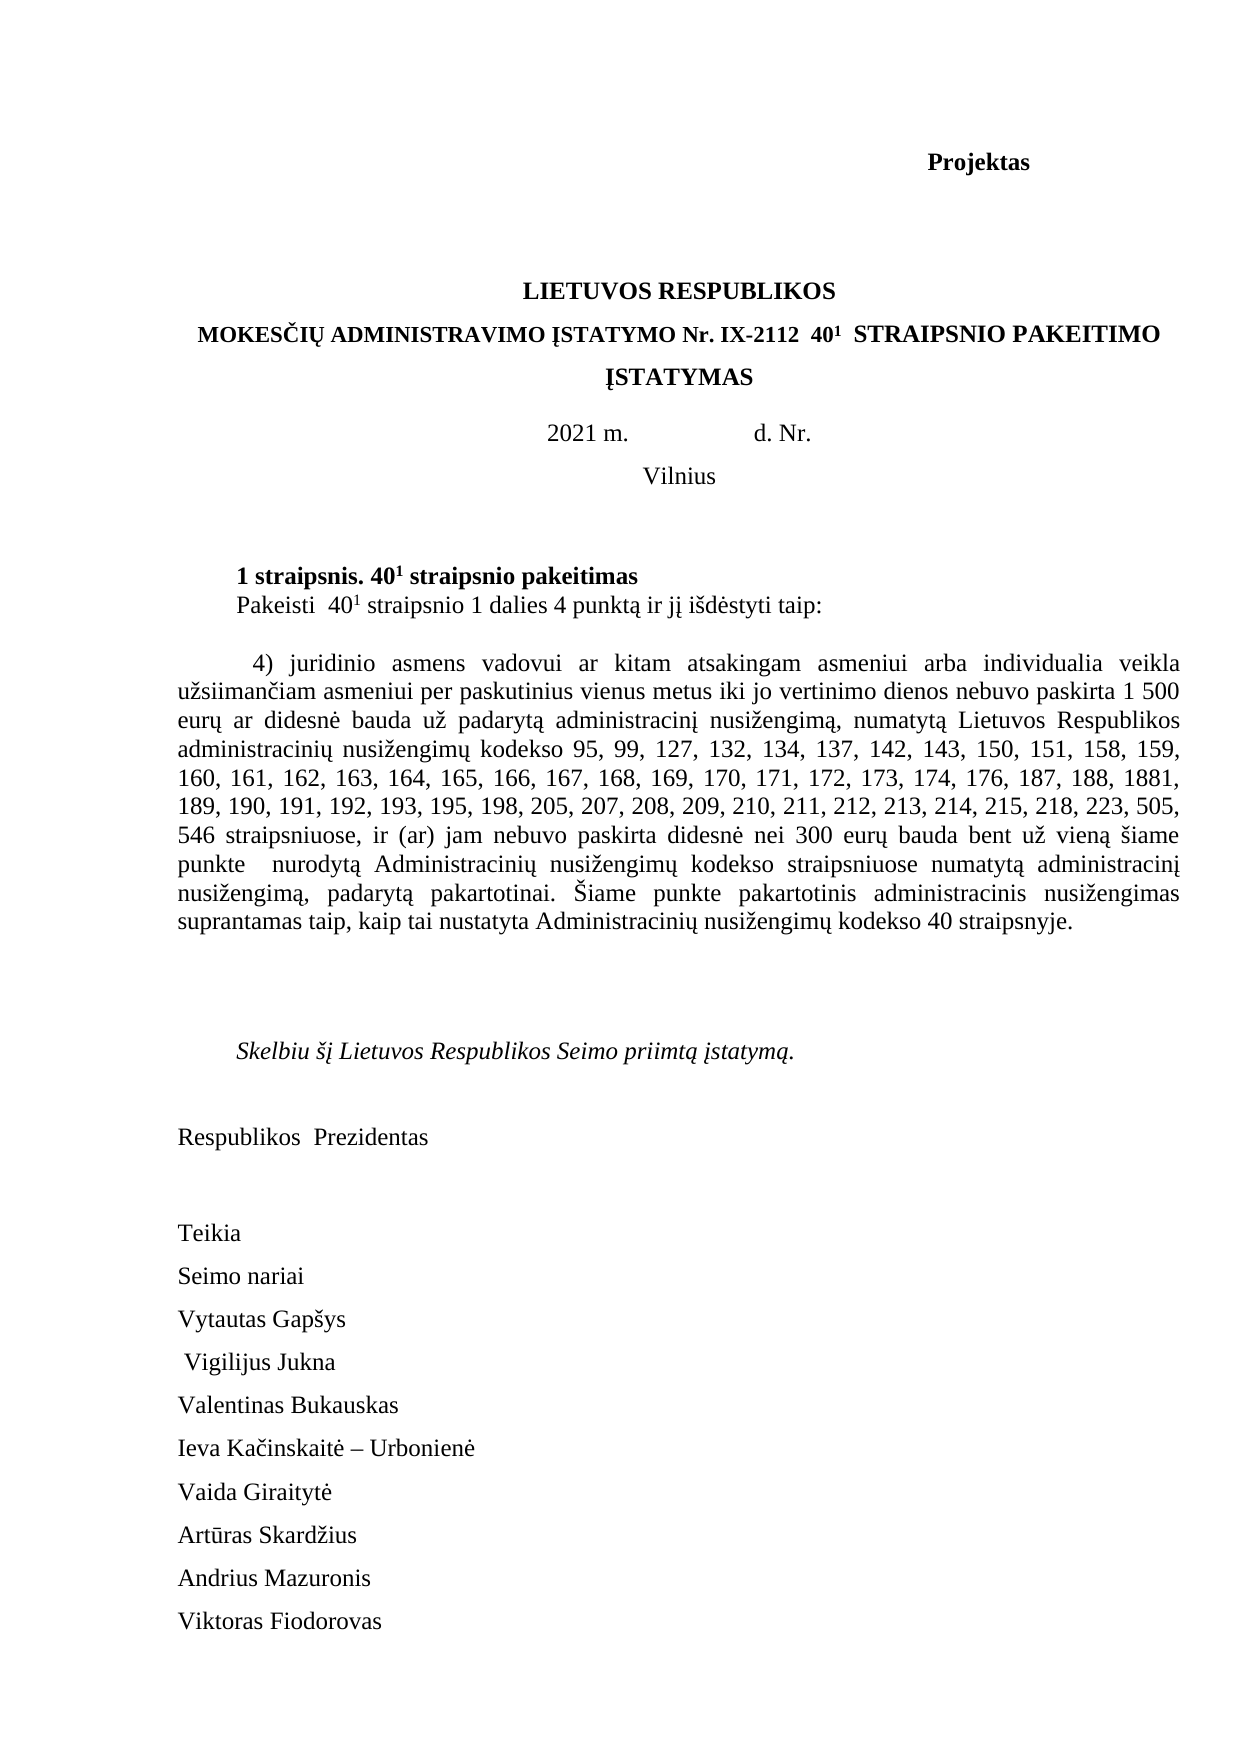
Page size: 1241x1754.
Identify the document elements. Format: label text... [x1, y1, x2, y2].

text Vilnius [177, 461, 1181, 489]
text Seimo nariai [177, 1261, 1181, 1290]
text 4) juridinio asmens vadovui ar kitam atsakingam asmeniui arba individualia veikla užsiimančiam asmeniui per paskutinius vienus metus iki jo vertinimo dienos nebuvo paskirta 1 500 eurų ar didesnė bauda už padarytą administracinį nusižengimą, numatytą Lietuvos Respublikos administracinių nusižengimų kodekso 95, 99, 127, 132, 134, 137, 142, 143, 150, 151, 158, 159, 160, 161, 162, 163, 164, 165, 166, 167, 168, 169, 170, 171, 172, 173, 174, 176, 187, 188, 1881, 189, 190, 191, 192, 193, 195, 198, 205, 207, 208, 209, 210, 211, 212, 213, 214, 215, 218, 223, 505, 546 straipsniuose, ir (ar) jam nebuvo paskirta didesnė nei 300 eurų bauda bent už vieną šiame punkte nurodytą Administracinių nusižengimų kodekso straipsniuose numatytą administracinį nusižengimą, padarytą pakartotinai. Šiame punkte pakartotinis administracinis nusižengimas suprantamas taip, kaip tai nustatyta Administracinių nusižengimų kodekso 40 straipsnyje. [177, 648, 1181, 935]
text Valentinas Bukauskas [177, 1390, 1181, 1419]
text LIETUVOS RESPUBLIKOS [177, 276, 1181, 305]
text Vigilijus Jukna [177, 1347, 1181, 1376]
text Artūras Skardžius [177, 1520, 1181, 1548]
text ĮSTATYMAS [177, 362, 1181, 391]
text 1 straipsnis. 401 straipsnio pakeitimas [177, 561, 1181, 590]
text Skelbiu šį Lietuvos Respublikos Seimo priimtą įstatymą. [177, 1036, 1181, 1064]
text MOKESČIŲ ADMINISTRAVIMO ĮSTATYMO Nr. IX-2112 401 STRAIPSNIO PAKEITIMO [177, 319, 1181, 348]
text Projektas [852, 147, 1181, 176]
text Viktoras Fiodorovas [177, 1606, 1181, 1635]
text Vaida Giraitytė [177, 1477, 1181, 1505]
text Pakeisti 401 straipsnio 1 dalies 4 punktą ir jį išdėstyti taip: [177, 590, 1181, 619]
text Ieva Kačinskaitė – Urbonienė [177, 1433, 1181, 1462]
text 2021 m. d. Nr. [177, 418, 1181, 446]
text Andrius Mazuronis [177, 1563, 1181, 1592]
text Respublikos Prezidentas [177, 1122, 1181, 1151]
text Teikia [177, 1218, 1181, 1247]
text Vytautas Gapšys [177, 1304, 1181, 1333]
